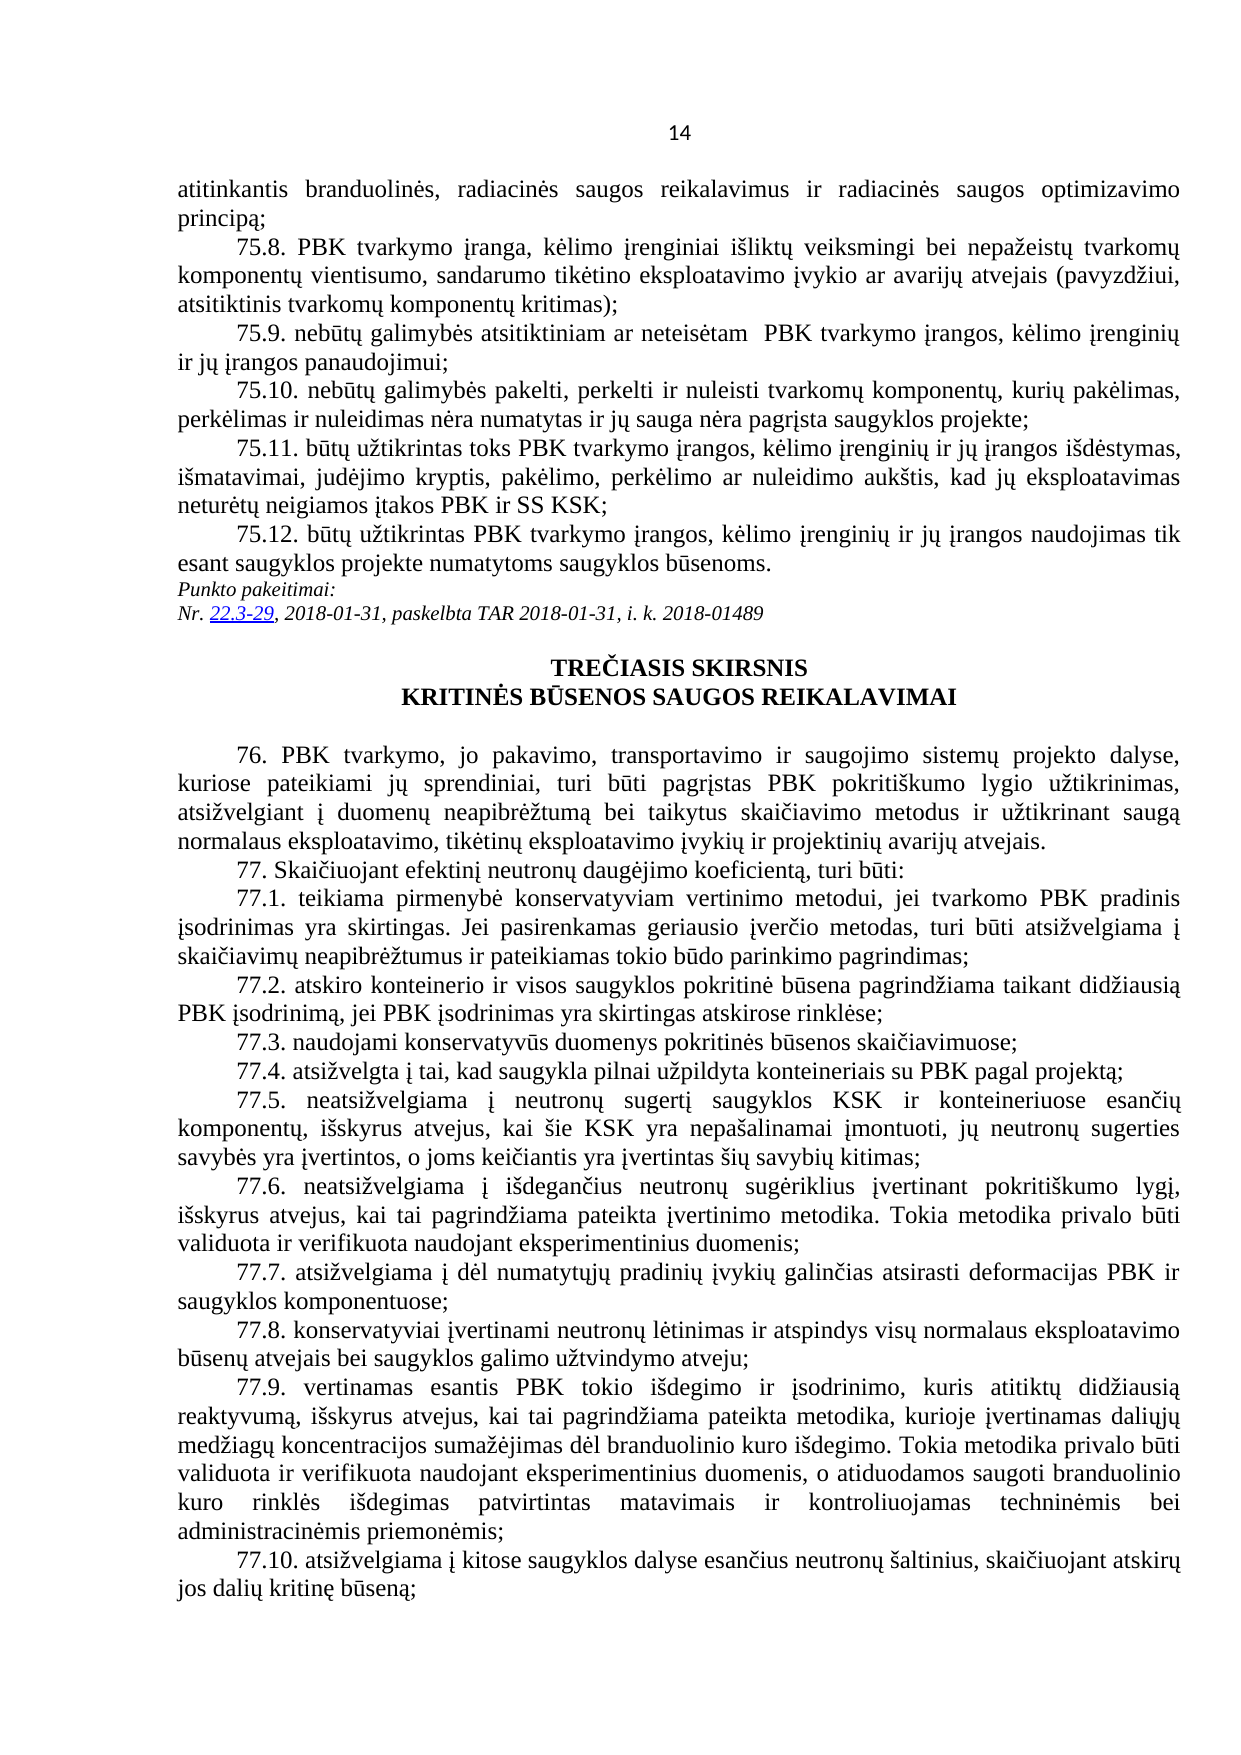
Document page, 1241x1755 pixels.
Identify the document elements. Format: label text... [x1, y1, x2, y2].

text 77.6. neatsižvelgiama į išdegančius neutronų sugėriklius įvertinant pokritiškumo lygį, išskyrus atvejus, kai tai pagrindžiama pateikta įvertinimo metodika. Tokia metodika privalo būti validuota ir verifikuota naudojant eksperimentinius duomenis; [177, 1171, 1181, 1257]
text Punkto pakeitimai: [177, 577, 1181, 601]
text 75.8. PBK tvarkymo įranga, kėlimo įrenginiai išliktų veiksmingi bei nepažeistų tvarkomų komponentų vientisumo, sandarumo tikėtino eksploatavimo įvykio ar avarijų atvejais (pavyzdžiui, atsitiktinis tvarkomų komponentų kritimas); [177, 232, 1181, 318]
text 77.8. konservatyviai įvertinami neutronų lėtinimas ir atspindys visų normalaus eksploatavimo būsenų atvejais bei saugyklos galimo užtvindymo atveju; [177, 1315, 1181, 1372]
text 75.10. nebūtų galimybės pakelti, perkelti ir nuleisti tvarkomų komponentų, kurių pakėlimas, perkėlimas ir nuleidimas nėra numatytas ir jų sauga nėra pagrįsta saugyklos projekte; [177, 375, 1181, 433]
text 76. PBK tvarkymo, jo pakavimo, transportavimo ir saugojimo sistemų projekto dalyse, kuriose pateikiami jų sprendiniai, turi būti pagrįstas PBK pokritiškumo lygio užtikrinimas, atsižvelgiant į duomenų neapibrėžtumą bei taikytus skaičiavimo metodus ir užtikrinant saugą normalaus eksploatavimo, tikėtinų eksploatavimo įvykių ir projektinių avarijų atvejais. [177, 740, 1181, 855]
text 75.11. būtų užtikrintas toks PBK tvarkymo įrangos, kėlimo įrenginių ir jų įrangos išdėstymas, išmatavimai, judėjimo kryptis, pakėlimo, perkėlimo ar nuleidimo aukštis, kad jų eksploatavimas neturėtų neigiamos įtakos PBK ir SS KSK; [177, 433, 1181, 519]
text KRITINĖS BŪSENOS SAUGOS REIKALAVIMAI [177, 682, 1181, 711]
text 77.1. teikiama pirmenybė konservatyviam vertinimo metodui, jei tvarkomo PBK pradinis įsodrinimas yra skirtingas. Jei pasirenkamas geriausio įverčio metodas, turi būti atsižvelgiama į skaičiavimų neapibrėžtumus ir pateikiamas tokio būdo parinkimo pagrindimas; [177, 883, 1181, 970]
text 75.9. nebūtų galimybės atsitiktiniam ar neteisėtam PBK tvarkymo įrangos, kėlimo įrenginių ir jų įrangos panaudojimui; [177, 318, 1181, 375]
text Nr. 22.3-29, 2018-01-31, paskelbta TAR 2018-01-31, i. k. 2018-01489 [177, 601, 1181, 625]
text 77.5. neatsižvelgiama į neutronų sugertį saugyklos KSK ir konteineriuose esančių komponentų, išskyrus atvejus, kai šie KSK yra nepašalinamai įmontuoti, jų neutronų sugerties savybės yra įvertintos, o joms keičiantis yra įvertintas šių savybių kitimas; [177, 1085, 1181, 1171]
text atitinkantis branduolinės, radiacinės saugos reikalavimus ir radiacinės saugos optimizavimo principą; [177, 174, 1181, 232]
text 77.10. atsižvelgiama į kitose saugyklos dalyse esančius neutronų šaltinius, skaičiuojant atskirų jos dalių kritinę būseną; [177, 1545, 1181, 1602]
text 77.9. vertinamas esantis PBK tokio išdegimo ir įsodrinimo, kuris atitiktų didžiausią reaktyvumą, išskyrus atvejus, kai tai pagrindžiama pateikta metodika, kurioje įvertinamas daliųjų medžiagų koncentracijos sumažėjimas dėl branduolinio kuro išdegimo. Tokia metodika privalo būti validuota ir verifikuota naudojant eksperimentinius duomenis, o atiduodamos saugoti branduolinio kuro rinklės išdegimas patvirtintas matavimais ir kontroliuojamas techninėmis bei administracinėmis priemonėmis; [177, 1372, 1181, 1545]
text 77.2. atskiro konteinerio ir visos saugyklos pokritinė būsena pagrindžiama taikant didžiausią PBK įsodrinimą, jei PBK įsodrinimas yra skirtingas atskirose rinklėse; [177, 970, 1181, 1027]
text TREČIASIS SKIRSNIS [177, 653, 1181, 682]
text 77.3. naudojami konservatyvūs duomenys pokritinės būsenos skaičiavimuose; [177, 1027, 1181, 1056]
text 77. Skaičiuojant efektinį neutronų daugėjimo koeficientą, turi būti: [177, 855, 1181, 883]
text 75.12. būtų užtikrintas PBK tvarkymo įrangos, kėlimo įrenginių ir jų įrangos naudojimas tik esant saugyklos projekte numatytoms saugyklos būsenoms. [177, 519, 1181, 577]
text 77.4. atsižvelgta į tai, kad saugykla pilnai užpildyta konteineriais su PBK pagal projektą; [177, 1056, 1181, 1085]
text 77.7. atsižvelgiama į dėl numatytųjų pradinių įvykių galinčias atsirasti deformacijas PBK ir saugyklos komponentuose; [177, 1257, 1181, 1315]
